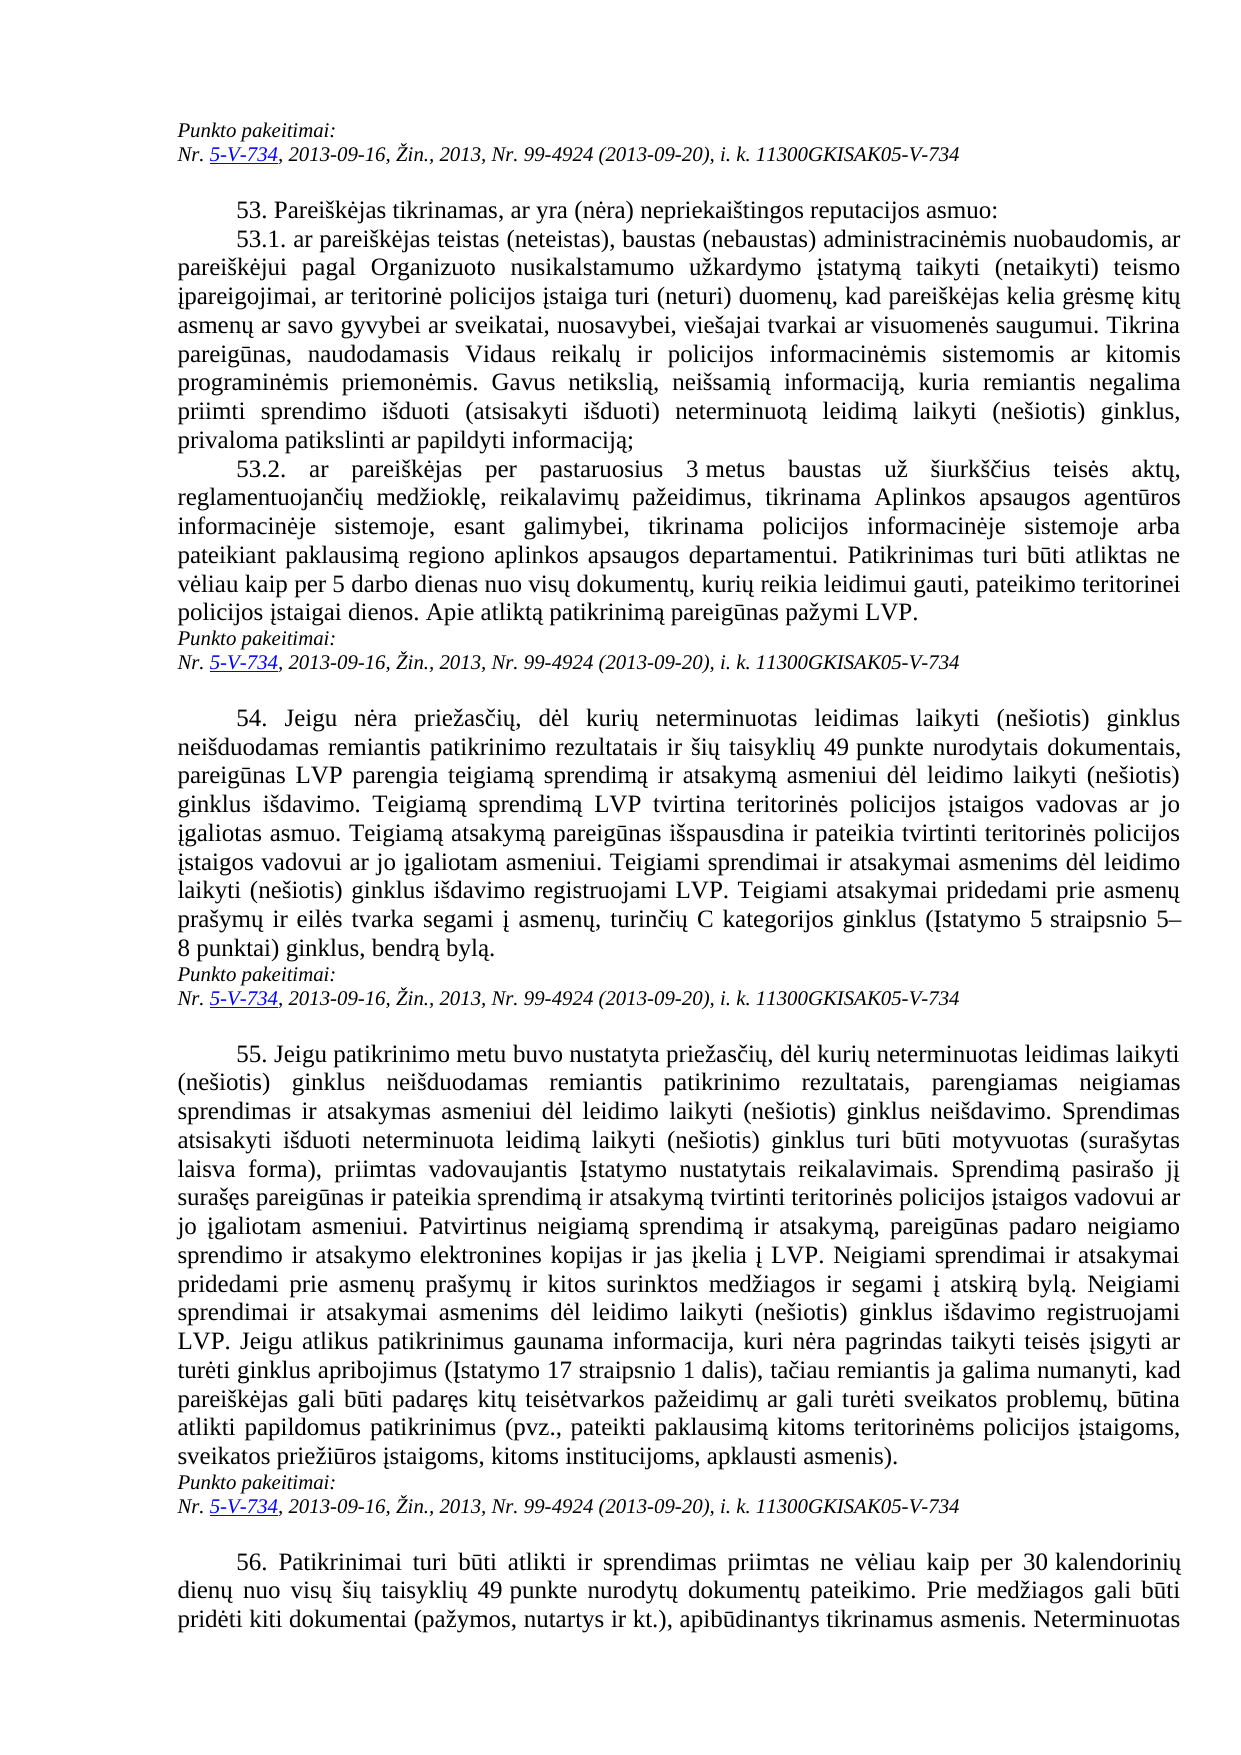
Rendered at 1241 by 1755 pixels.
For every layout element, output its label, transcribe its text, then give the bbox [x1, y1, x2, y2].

text Punkto pakeitimai: [177, 962, 1181, 986]
text 53.2. ar pareiškėjas per pastaruosius 3 metus baustas už šiurkščius teisės aktų, reglamentuojančių medžioklę, reikalavimų pažeidimus, tikrinama Aplinkos apsaugos agentūros informacinėje sistemoje, esant galimybei, tikrinama policijos informacinėje sistemoje arba pateikiant paklausimą regiono aplinkos apsaugos departamentui. Patikrinimas turi būti atliktas ne vėliau kaip per 5 darbo dienas nuo visų dokumentų, kurių reikia leidimui gauti, pateikimo teritorinei policijos įstaigai dienos. Apie atliktą patikrinimą pareigūnas pažymi LVP. [177, 454, 1181, 626]
text 53.1. ar pareiškėjas teistas (neteistas), baustas (nebaustas) administracinėmis nuobaudomis, ar pareiškėjui pagal Organizuoto nusikalstamumo užkardymo įstatymą taikyti (netaikyti) teismo įpareigojimai, ar teritorinė policijos įstaiga turi (neturi) duomenų, kad pareiškėjas kelia grėsmę kitų asmenų ar savo gyvybei ar sveikatai, nuosavybei, viešajai tvarkai ar visuomenės saugumui. Tikrina pareigūnas, naudodamasis Vidaus reikalų ir policijos informacinėmis sistemomis ar kitomis programinėmis priemonėmis. Gavus netikslią, neišsamią informaciją, kuria remiantis negalima priimti sprendimo išduoti (atsisakyti išduoti) neterminuotą leidimą laikyti (nešiotis) ginklus, privaloma patikslinti ar papildyti informaciją; [177, 224, 1181, 454]
text Punkto pakeitimai: [177, 118, 1181, 142]
text 56. Patikrinimai turi būti atlikti ir sprendimas priimtas ne vėliau kaip per 30 kalendorinių dienų nuo visų šių taisyklių 49 punkte nurodytų dokumentų pateikimo. Prie medžiagos gali būti pridėti kiti dokumentai (pažymos, nutartys ir kt.), apibūdinantys tikrinamus asmenis. Neterminuotas [177, 1547, 1181, 1633]
text Nr. 5-V-734, 2013-09-16, Žin., 2013, Nr. 99-4924 (2013-09-20), i. k. 11300GKISAK05-V-734 [177, 986, 1181, 1010]
text 55. Jeigu patikrinimo metu buvo nustatyta priežasčių, dėl kurių neterminuotas leidimas laikyti (nešiotis) ginklus neišduodamas remiantis patikrinimo rezultatais, parengiamas neigiamas sprendimas ir atsakymas asmeniui dėl leidimo laikyti (nešiotis) ginklus neišdavimo. Sprendimas atsisakyti išduoti neterminuota leidimą laikyti (nešiotis) ginklus turi būti motyvuotas (surašytas laisva forma), priimtas vadovaujantis Įstatymo nustatytais reikalavimais. Sprendimą pasirašo jį surašęs pareigūnas ir pateikia sprendimą ir atsakymą tvirtinti teritorinės policijos įstaigos vadovui ar jo įgaliotam asmeniui. Patvirtinus neigiamą sprendimą ir atsakymą, pareigūnas padaro neigiamo sprendimo ir atsakymo elektronines kopijas ir jas įkelia į LVP. Neigiami sprendimai ir atsakymai pridedami prie asmenų prašymų ir kitos surinktos medžiagos ir segami į atskirą bylą. Neigiami sprendimai ir atsakymai asmenims dėl leidimo laikyti (nešiotis) ginklus išdavimo registruojami LVP. Jeigu atlikus patikrinimus gaunama informacija, kuri nėra pagrindas taikyti teisės įsigyti ar turėti ginklus apribojimus (Įstatymo 17 straipsnio 1 dalis), tačiau remiantis ja galima numanyti, kad pareiškėjas gali būti padaręs kitų teisėtvarkos pažeidimų ar gali turėti sveikatos problemų, būtina atlikti papildomus patikrinimus (pvz., pateikti paklausimą kitoms teritorinėms policijos įstaigoms, sveikatos priežiūros įstaigoms, kitoms institucijoms, apklausti asmenis). [177, 1039, 1181, 1470]
text 53. Pareiškėjas tikrinamas, ar yra (nėra) nepriekaištingos reputacijos asmuo: [177, 195, 1181, 224]
text 54. Jeigu nėra priežasčių, dėl kurių neterminuotas leidimas laikyti (nešiotis) ginklus neišduodamas remiantis patikrinimo rezultatais ir šių taisyklių 49 punkte nurodytais dokumentais, pareigūnas LVP parengia teigiamą sprendimą ir atsakymą asmeniui dėl leidimo laikyti (nešiotis) ginklus išdavimo. Teigiamą sprendimą LVP tvirtina teritorinės policijos įstaigos vadovas ar jo įgaliotas asmuo. Teigiamą atsakymą pareigūnas išspausdina ir pateikia tvirtinti teritorinės policijos įstaigos vadovui ar jo įgaliotam asmeniui. Teigiami sprendimai ir atsakymai asmenims dėl leidimo laikyti (nešiotis) ginklus išdavimo registruojami LVP. Teigiami atsakymai pridedami prie asmenų prašymų ir eilės tvarka segami į asmenų, turinčių C kategorijos ginklus (Įstatymo 5 straipsnio 5–8 punktai) ginklus, bendrą bylą. [177, 703, 1181, 962]
text Nr. 5-V-734, 2013-09-16, Žin., 2013, Nr. 99-4924 (2013-09-20), i. k. 11300GKISAK05-V-734 [177, 1494, 1181, 1518]
text Nr. 5-V-734, 2013-09-16, Žin., 2013, Nr. 99-4924 (2013-09-20), i. k. 11300GKISAK05-V-734 [177, 142, 1181, 166]
text Punkto pakeitimai: [177, 1470, 1181, 1494]
text Nr. 5-V-734, 2013-09-16, Žin., 2013, Nr. 99-4924 (2013-09-20), i. k. 11300GKISAK05-V-734 [177, 650, 1181, 674]
text Punkto pakeitimai: [177, 626, 1181, 650]
